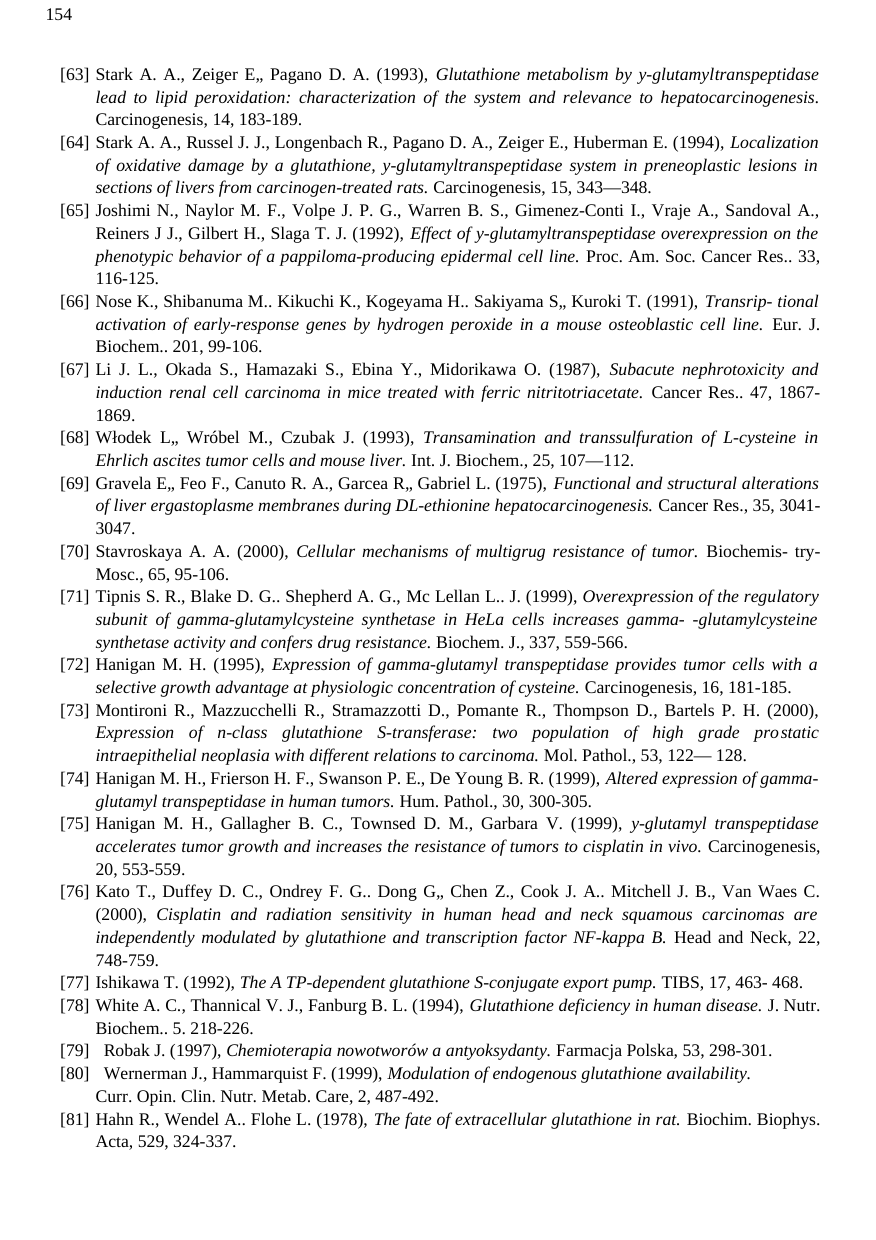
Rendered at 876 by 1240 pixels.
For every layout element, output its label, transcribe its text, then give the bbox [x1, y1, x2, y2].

list Li J. L., Okada S., Hamazaki S., Ebina Y., Midorikawa O. (1987), Subacute nephrotoxicity and induction renal cell carcinoma in mice treated with ferric nitritotriacetate. Cancer Res.. 47, 1867-1869. [60, 359, 820, 425]
list Ishikawa T. (1992), The A TP-dependent glutathione S-conjugate export pump. TIBS, 17, 463- 468. [60, 972, 820, 992]
text Curr. Opin. Clin. Nutr. Metab. Care, 2, 487-492. [60, 1086, 820, 1106]
list Stark A. A., Zeiger E„ Pagano D. A. (1993), Glutathione metabolism by y-glutamyl­transpeptidase lead to lipid peroxidation: characterization of the system and relevance to hepatocarcinogenesis. Carcinogenesis, 14, 183-189. [60, 64, 820, 129]
list Kato T., Duffey D. C., Ondrey F. G.. Dong G„ Chen Z., Cook J. A.. Mitchell J. B., Van Waes C. (2000), Cisplatin and radiation sensitivity in human head and neck squamous carcinomas are independently modulated by glutathione and transcription factor NF-kappa B. Head and Neck, 22, 748-759. [60, 881, 820, 970]
list Włodek L„ Wróbel M., Czubak J. (1993), Transamination and transsulfuration of L-cysteine in Ehrlich ascites tumor cells and mouse liver. Int. J. Biochem., 25, 107—112. [60, 427, 820, 470]
list Hanigan M. H., Frierson H. F., Swanson P. E., De Young B. R. (1999), Altered expression of gamma-glutamyl transpeptidase in human tumors. Hum. Pathol., 30, 300-305. [60, 768, 820, 811]
text 154 [45, 3, 76, 24]
list Gravela E„ Feo F., Canuto R. A., Garcea R„ Gabriel L. (1975), Functional and structural al­terations of liver ergastoplasme membranes during DL-ethionine hepatocarcinogenesis. Can­cer Res., 35, 3041-3047. [60, 473, 820, 538]
list White A. C., Thannical V. J., Fanburg B. L. (1994), Glutathione deficiency in human disease. J. Nutr. Biochem.. 5. 218-226. [60, 995, 820, 1038]
list Hanigan M. H. (1995), Expression of gamma-glutamyl transpeptidase provides tumor cells with a selective growth advantage at physiologic concentration of cysteine. Carcinogenesis, 16, 181-185. [60, 654, 820, 697]
list Tipnis S. R., Blake D. G.. Shepherd A. G., Mc Lellan L.. J. (1999), Overexpression of the regu­latory subunit of gamma-glutamylcysteine synthetase in HeLa cells increases gamma- -glutamylcysteine synthetase activity and confers drug resistance. Biochem. J., 337, 559-566. [60, 586, 820, 652]
list Robak J. (1997), Chemioterapia nowotworów a antyoksydanty. Farmacja Polska, 53, 298-301. [60, 1040, 820, 1061]
list Joshimi N., Naylor M. F., Volpe J. P. G., Warren B. S., Gimenez-Conti I., Vraje A., Sandoval A., Reiners J J., Gilbert H., Slaga T. J. (1992), Effect of y-glutamyltranspeptidase overexpression on the phenotypic behavior of a pappiloma-producing epidermal cell line. Proc. Am. Soc. Cancer Res.. 33, 116-125. [60, 200, 820, 288]
list Montironi R., Mazzucchelli R., Stramazzotti D., Pomante R., Thompson D., Bartels P. H. (2000), Expression of n-class glutathione S-transferase: two population of high grade pro­static intraepithelial neoplasia with different relations to carcinoma. Mol. Pathol., 53, 122— 128. [60, 700, 820, 765]
list Wernerman J., Hammarquist F. (1999), Modulation of endogenous glutathione availability. [60, 1063, 820, 1083]
list Nose K., Shibanuma M.. Kikuchi K., Kogeyama H.. Sakiyama S„ Kuroki T. (1991), Transrip- tional activation of early-response genes by hydrogen peroxide in a mouse osteoblastic cell line. Eur. J. Biochem.. 201, 99-106. [60, 291, 820, 357]
list Hanigan M. H., Gallagher B. C., Townsed D. M., Garbara V. (1999), y-glutamyl transpeptidase accelerates tumor growth and increases the resistance of tumors to cisplatin in vivo. Carcino­genesis, 20, 553-559. [60, 813, 820, 879]
list Hahn R., Wendel A.. Flohe L. (1978), The fate of extracellular glutathione in rat. Biochim. Biophys. Acta, 529, 324-337. [60, 1108, 820, 1151]
list Stavroskaya A. A. (2000), Cellular mechanisms of multigrug resistance of tumor. Biochemis- try-Mosc., 65, 95-106. [60, 541, 820, 584]
list Stark A. A., Russel J. J., Longenbach R., Pagano D. A., Zeiger E., Huberman E. (1994), Locali­zation of oxidative damage by a glutathione, y-glutamyltranspeptidase system in preneoplastic lesions in sections of livers from carcinogen-treated rats. Carcinogenesis, 15, 343—348. [60, 132, 820, 198]
